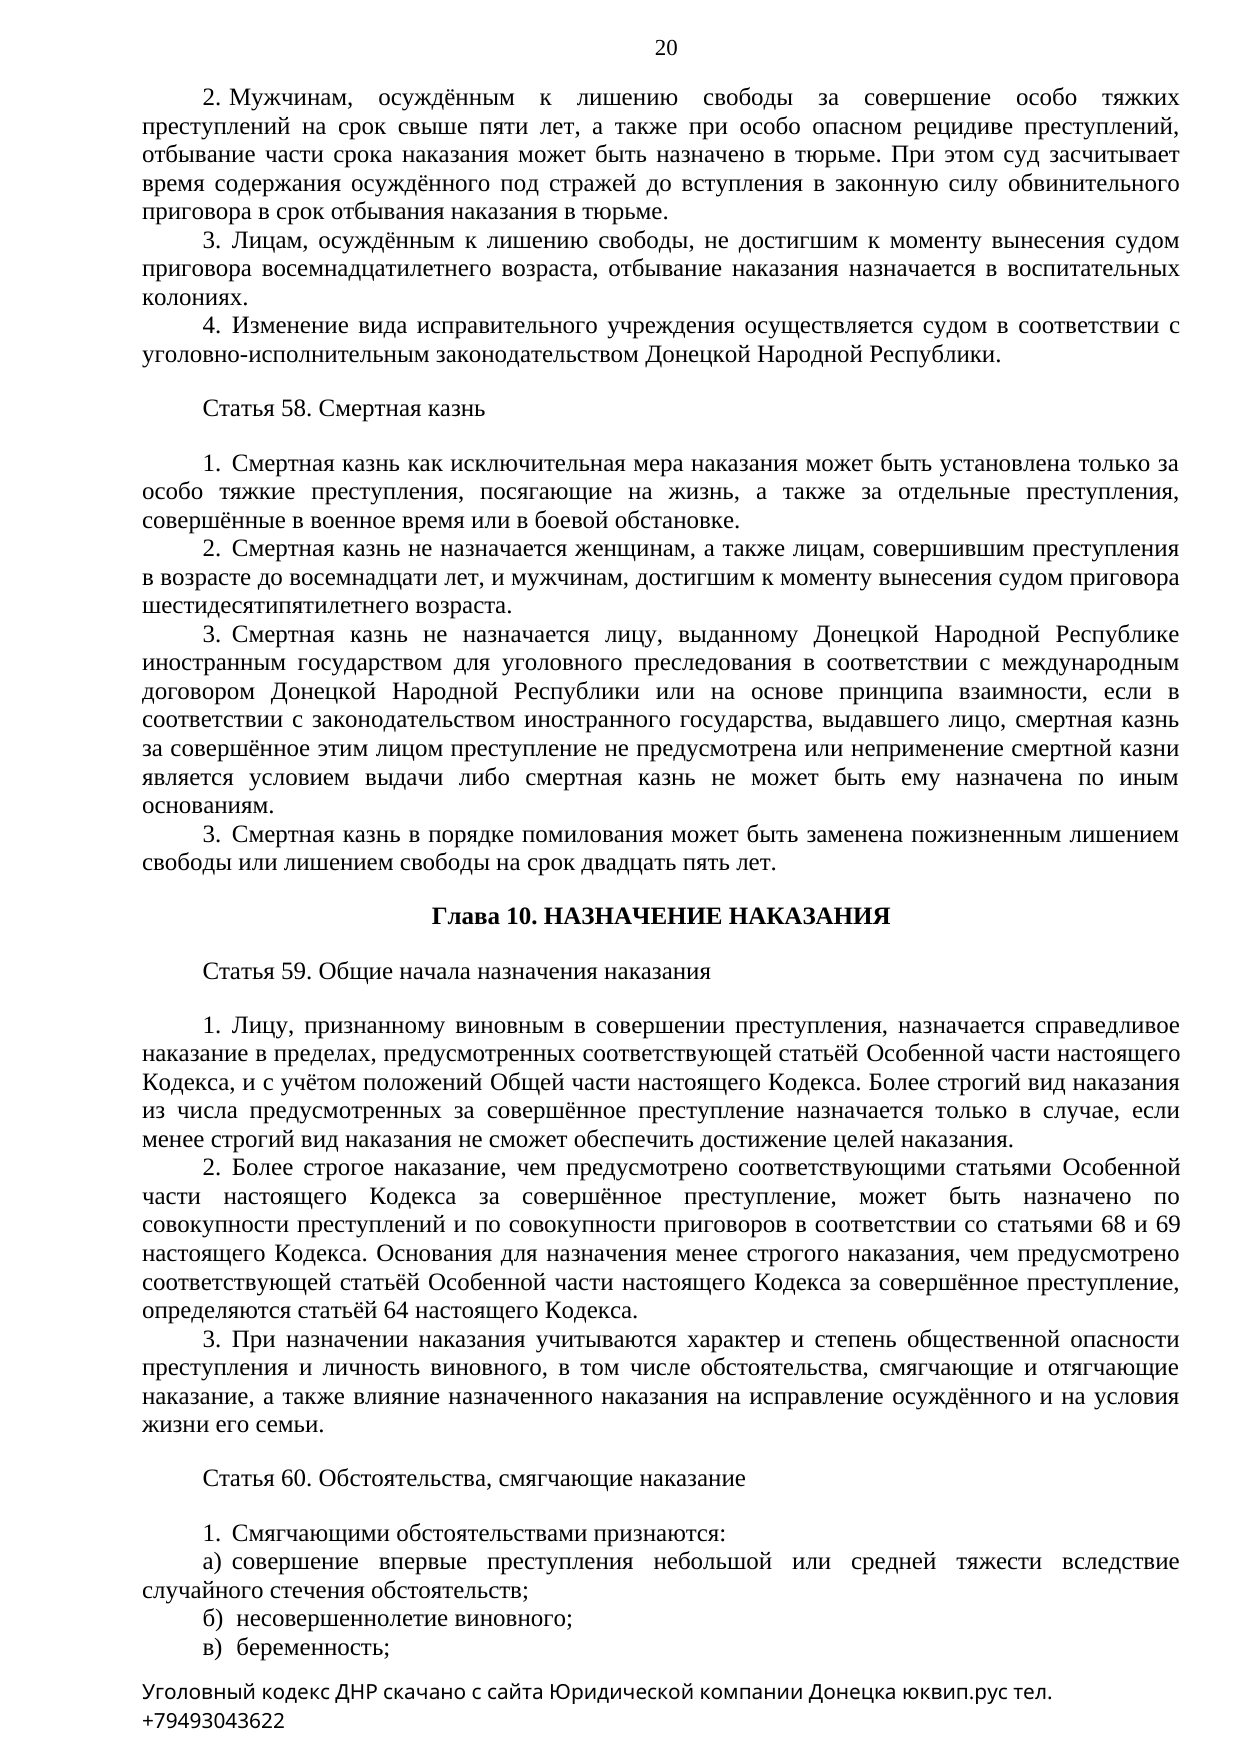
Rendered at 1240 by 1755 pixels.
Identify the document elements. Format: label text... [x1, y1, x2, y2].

list Смертная казнь как исключительная мера наказания может быть установлена только за особо тяжкие преступления, посягающие на жизнь, а также за отдельные преступления, совершённые в военное время или в боевой обстановке. [142, 448, 1181, 534]
list Более строгое наказание, чем предусмотрено соответствующими статьями Особенной части настоящего Кодекса за совершённое преступление, может быть назначено по совокупности преступлений и по совокупности приговоров в соответствии со статьями 68 и 69 настоящего Кодекса. Основания для назначения менее строгого наказания, чем предусмотрено соответствующей статьёй Особенной части настоящего Кодекса за совершённое преступление, определяются статьёй 64 настоящего Кодекса. [142, 1153, 1181, 1324]
text в) беременность; [142, 1632, 1181, 1661]
list Смертная казнь не назначается лицу, выданному Донецкой Народной Республике иностранным государством для уголовного преследования в соответствии с международным договором Донецкой Народной Республики или на основе принципа взаимности, если в соответствии с законодательством иностранного государства, выдавшего лицо, смертная казнь за совершённое этим лицом преступление не предусмотрена или неприменение смертной казни является условием выдачи либо смертная казнь не может быть ему назначена по иным основаниям. [142, 619, 1181, 819]
list Лицам, осуждённым к лишению свободы, не достигшим к моменту вынесения судом приговора восемнадцатилетнего возраста, отбывание наказания назначается в воспитательных колониях. [142, 225, 1181, 311]
list Лицу, признанному виновным в совершении преступления, назначается справедливое наказание в пределах, предусмотренных соответствующей статьёй Особенной части настоящего Кодекса, и с учётом положений Общей части настоящего Кодекса. Более строгий вид наказания из числа предусмотренных за совершённое преступление назначается только в случае, если менее строгий вид наказания не сможет обеспечить достижение целей наказания. [142, 1010, 1181, 1153]
text б) несовершеннолетие виновного; [142, 1604, 1181, 1632]
text Статья 60. Обстоятельства, смягчающие наказание [142, 1466, 1181, 1491]
list Смертная казнь в порядке помилования может быть заменена пожизненным лишением свободы или лишением свободы на срок двадцать пять лет. [142, 819, 1181, 876]
list При назначении наказания учитываются характер и степень общественной опасности преступления и личность виновного, в том числе обстоятельства, смягчающие и отягчающие наказание, а также влияние назначенного наказания на исправление осуждённого и на условия жизни его семьи. [142, 1324, 1181, 1438]
list Изменение вида исправительного учреждения осуществляется судом в соответствии с уголовно-исполнительным законодательством Донецкой Народной Республики. [142, 311, 1181, 368]
text Статья 58. Смертная казнь [142, 396, 1181, 421]
list Смягчающими обстоятельствами признаются: [142, 1518, 1181, 1547]
text Статья 59. Общие начала назначения наказания [142, 959, 1181, 984]
list Смертная казнь не назначается женщинам, а также лицам, совершившим преступления в возрасте до восемнадцати лет, и мужчинам, достигшим к моменту вынесения судом приговора шестидесятипятилетнего возраста. [142, 534, 1181, 619]
text Глава 10. НАЗНАЧЕНИЕ НАКАЗАНИЯ [142, 904, 1181, 929]
text а) совершение впервые преступления небольшой или средней тяжести вследствие случайного стечения обстоятельств; [142, 1547, 1181, 1604]
list Мужчинам, осуждённым к лишению свободы за совершение особо тяжких преступлений на срок свыше пяти лет, а также при особо опасном рецидиве преступлений, отбывание части срока наказания может быть назначено в тюрьме. При этом суд засчитывает время содержания осуждённого под стражей до вступления в законную силу обвинительного приговора в срок отбывания наказания в тюрьме. [142, 83, 1181, 225]
